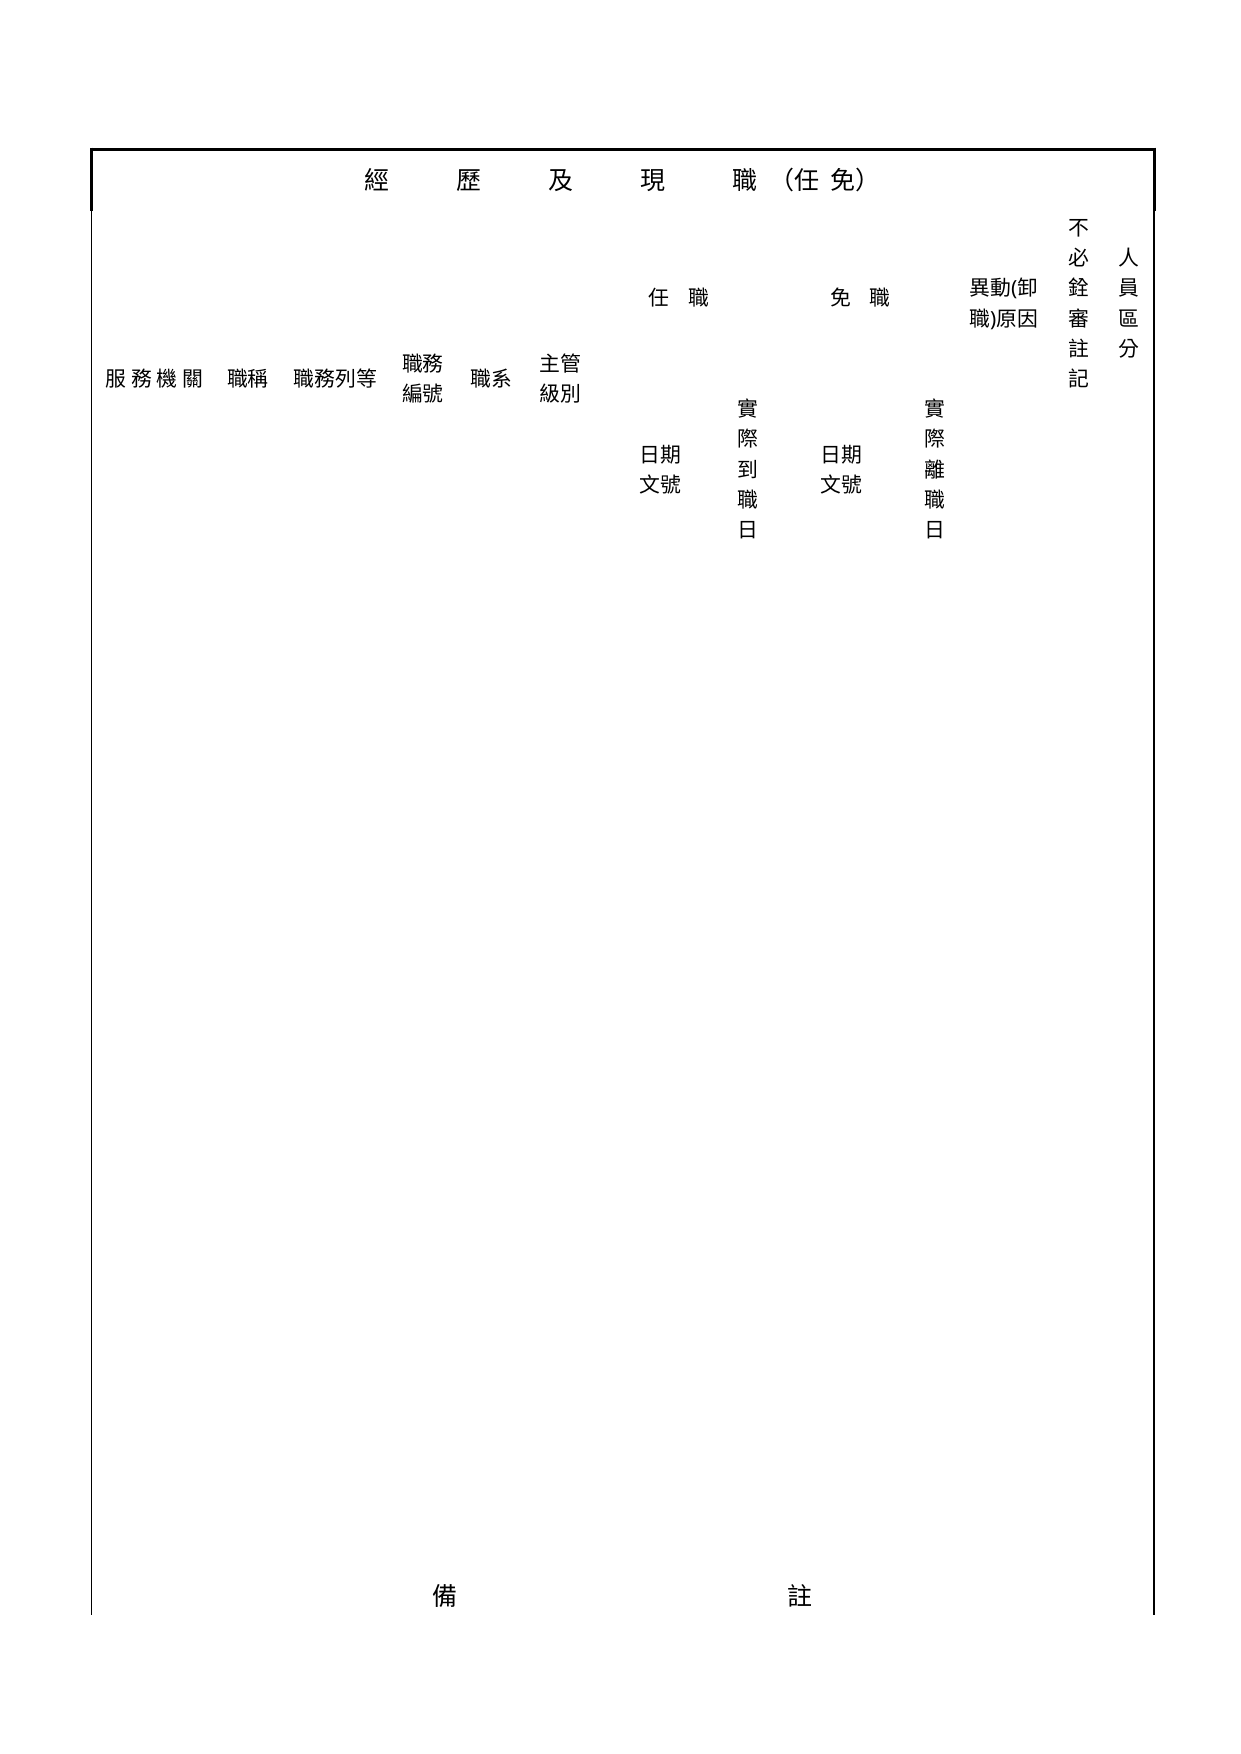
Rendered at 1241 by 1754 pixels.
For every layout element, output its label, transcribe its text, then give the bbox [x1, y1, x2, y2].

table_cell 日期 文號 [766, 393, 916, 543]
table_cell 人 員 區 分 [1104, 211, 1153, 392]
table_cell [1054, 393, 1103, 543]
table_cell [916, 1055, 953, 1226]
table_cell [729, 544, 766, 714]
table_cell [954, 714, 1053, 885]
table_cell [1054, 885, 1103, 1055]
table_cell [391, 885, 454, 1055]
table_cell [916, 885, 953, 1055]
table_cell [1104, 393, 1153, 543]
table_cell [1104, 714, 1153, 885]
table_cell [92, 1055, 216, 1226]
table_cell [279, 885, 391, 1055]
table_cell [529, 885, 591, 1055]
table_cell [916, 714, 953, 885]
table_cell [916, 1226, 953, 1397]
table_cell [279, 1055, 391, 1226]
table_cell [279, 544, 391, 714]
table_cell [729, 1226, 766, 1397]
table_cell [216, 1055, 279, 1226]
table_cell 主管級別 [529, 211, 591, 543]
table_cell [1054, 1055, 1103, 1226]
table_cell [529, 544, 591, 714]
table_cell [766, 885, 916, 1055]
table_cell [591, 714, 728, 885]
table_cell [92, 1226, 216, 1397]
table_cell 不 必 銓 審 註 記 [1054, 211, 1103, 392]
table_cell [1054, 1226, 1103, 1397]
table_cell [729, 1055, 766, 1226]
table_cell [954, 885, 1053, 1055]
table_cell [92, 714, 216, 885]
table_cell [766, 1055, 916, 1226]
table_cell 服 務 機 關 [92, 211, 216, 543]
table_cell 職務編號 [391, 211, 454, 543]
table_cell [216, 885, 279, 1055]
table_cell [216, 544, 279, 714]
table_cell 實際到職日 [729, 393, 766, 543]
table_cell 職系 [454, 211, 529, 543]
table_cell [729, 885, 766, 1055]
table_cell [1054, 1397, 1103, 1567]
table_cell [216, 1226, 279, 1397]
table_cell [529, 1055, 591, 1226]
table_cell [591, 1055, 728, 1226]
table_cell 實際離職日 [916, 393, 953, 543]
table_cell [216, 714, 279, 885]
table_cell [391, 1397, 454, 1567]
table_cell [954, 1397, 1053, 1567]
table_cell [766, 1397, 916, 1567]
table_cell [279, 714, 391, 885]
table_cell [954, 544, 1053, 714]
table_cell 職稱 [216, 211, 279, 543]
table_cell [729, 1397, 766, 1567]
table_cell [591, 885, 728, 1055]
table_cell [1054, 714, 1103, 885]
table_cell [1104, 544, 1153, 714]
table_cell [391, 1226, 454, 1397]
table_cell [279, 1397, 391, 1567]
table_cell [529, 1226, 591, 1397]
table_cell [279, 1226, 391, 1397]
table_cell 任 職 [591, 211, 766, 392]
table_cell [766, 1226, 916, 1397]
table_cell [216, 1397, 279, 1567]
table_cell [591, 1226, 728, 1397]
table_cell 異動(卸職)原因 [954, 211, 1053, 392]
table_cell [454, 544, 529, 714]
table_cell [529, 1397, 591, 1567]
table_cell [529, 714, 591, 885]
table_cell 免 職 [766, 211, 953, 392]
table_cell [1104, 1055, 1153, 1226]
table_cell 備 註 [92, 1567, 1153, 1615]
table_cell [1104, 885, 1153, 1055]
table_cell [954, 393, 1053, 543]
table_cell [954, 1055, 1053, 1226]
table_header 經 歷 及 現 職 （任 免） [93, 151, 1153, 211]
table_cell [954, 1226, 1053, 1397]
table_cell [729, 714, 766, 885]
table_cell [454, 714, 529, 885]
table_cell [1104, 1226, 1153, 1397]
table_cell [92, 544, 216, 714]
table_cell [766, 544, 916, 714]
table_cell [391, 1055, 454, 1226]
table_cell [92, 1397, 216, 1567]
table_cell 日期 文號 [591, 393, 728, 543]
table_cell [454, 885, 529, 1055]
table_cell [591, 544, 728, 714]
table_cell [92, 885, 216, 1055]
table_cell [916, 544, 953, 714]
table_cell [916, 1397, 953, 1567]
table_cell [591, 1397, 728, 1567]
table_cell 職務列等 [279, 211, 391, 543]
table_cell [454, 1226, 529, 1397]
table_cell [454, 1055, 529, 1226]
table_cell [1104, 1397, 1153, 1567]
table_cell [391, 714, 454, 885]
table_cell [391, 544, 454, 714]
table_cell [766, 714, 916, 885]
table_cell [454, 1397, 529, 1567]
table_cell [1054, 544, 1103, 714]
